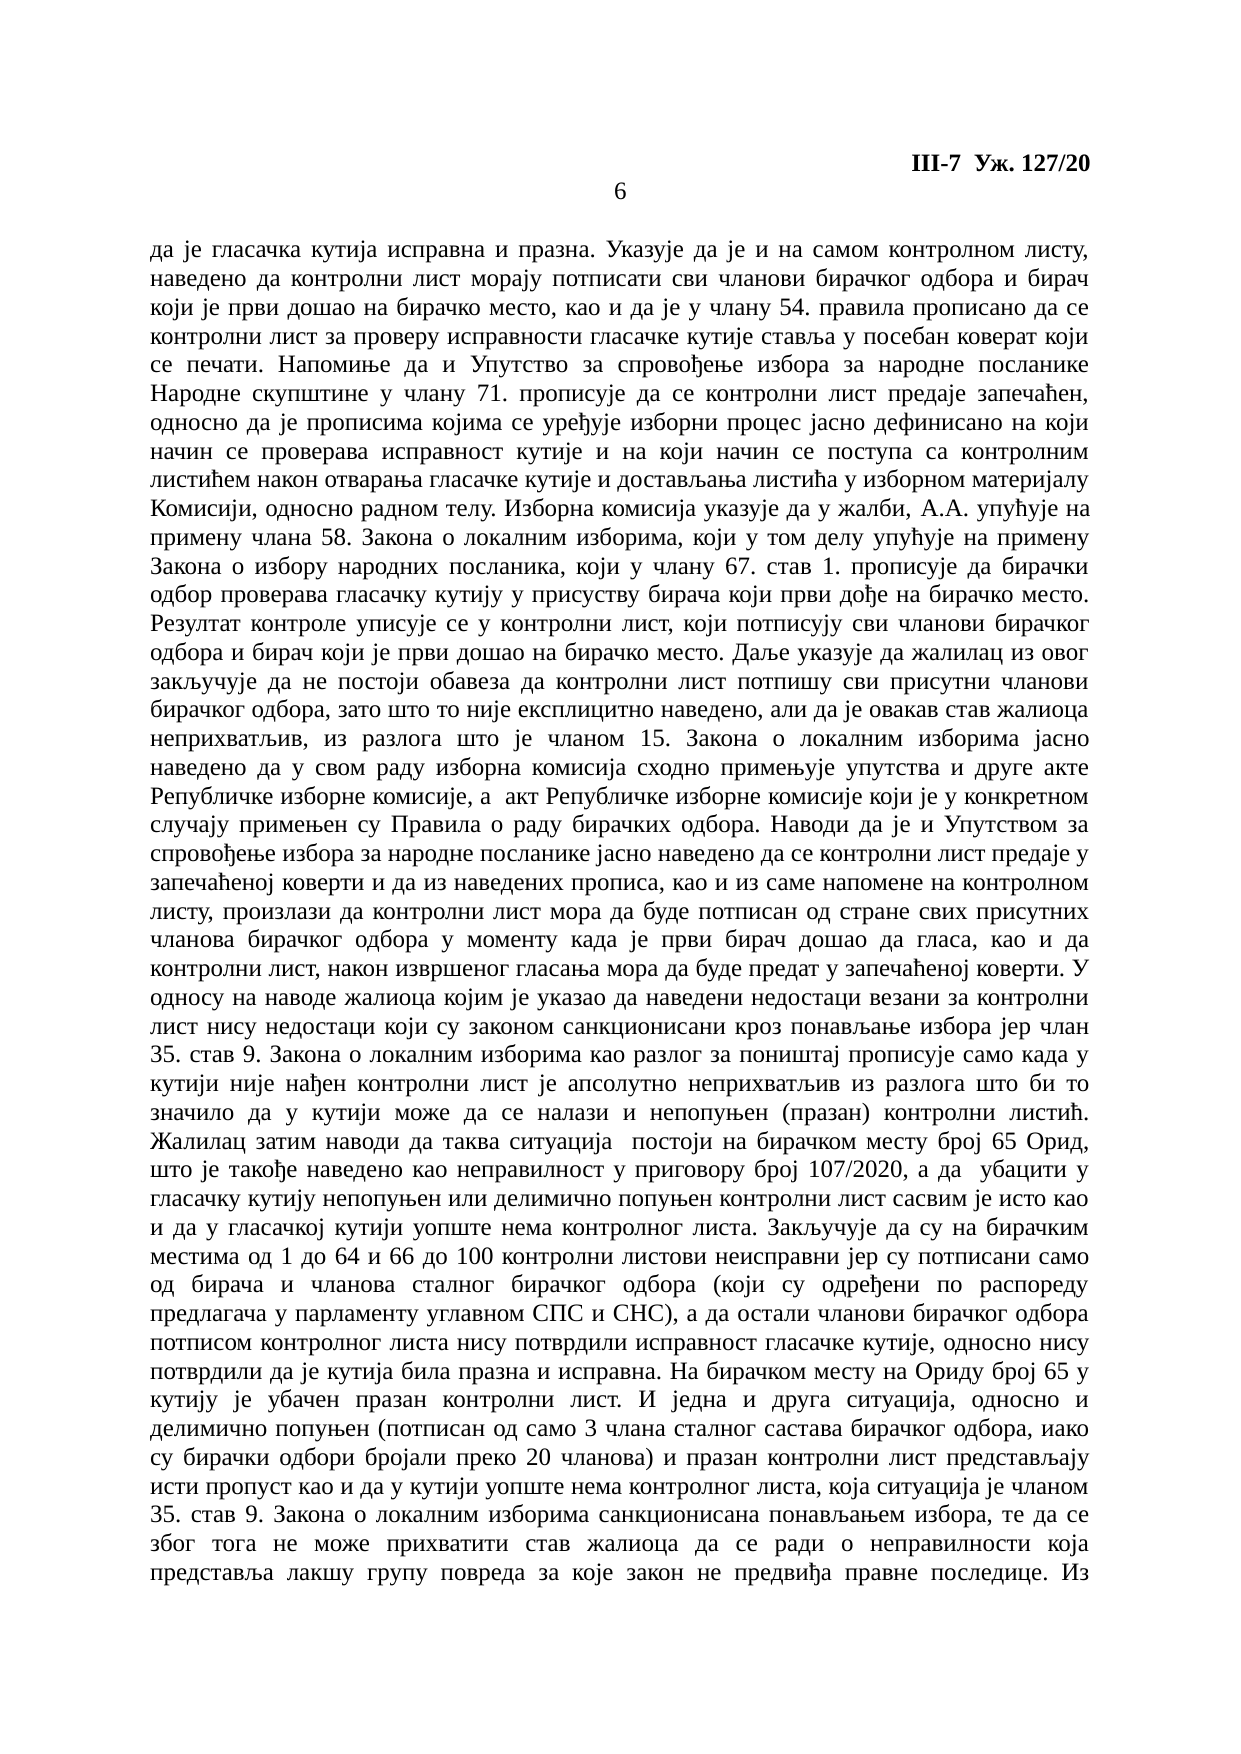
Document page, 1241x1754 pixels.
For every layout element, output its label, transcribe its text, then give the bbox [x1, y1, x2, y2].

text да је гласачка кутија исправна и празна. Указује да је и на самом контролном листу, наведено да контролни лист морају потписати сви чланови бирачког одбора и бирач који је први дошао на бирачко место, као и да је у члану 54. правила прописано да се контролни лист за проверу исправности гласачке кутије ставља у посебан коверат који се печати. Напомиње да и Упутство за спровођење избора за народне посланике Народне скупштине у члану 71. прописује да се контролни лист предаје запечаћен, односно да је прописима којима се уређује изборни процес јасно дефинисано на који начин се проверава исправност кутије и на који начин се поступа са контролним листићем након отварања гласачке кутије и достављања листића у изборном материјалу Комисији, односно радном телу. Изборна комисија указује да у жалби, А.А. упућује на примену члана 58. Закона о локалним изборима, који у том делу упућује на примену Закона о избору народних посланика, који у члану 67. став 1. прописује да бирачки одбор проверава гласачку кутију у присуству бирача који први дође на бирачко место. Резултат контроле уписује се у контролни лист, који потписују сви чланови бирачког одбора и бирач који је први дошао на бирачко место. Даље указује да жалилац из овог закључује да не постоји обавеза да контролни лист потпишу сви присутни чланови бирачког одбора, зато што то није експлицитно наведено, али да је овакав став жалиоца неприхватљив, из разлога што је чланом 15. Закона о локалним изборима јасно наведено да у свом раду изборна комисија сходно примењује упутства и друге акте Републичке изборне комисије, а акт Републичке изборне комисије који је у конкретном случају примењен су Правила о раду бирачких одбора. Наводи да је и Упутством за спровођење избора за народне посланике јасно наведено да се контролни лист предаје у запечаћеној коверти и да из наведених прописа, као и из саме напомене на контролном листу, произлази да контролни лист мора да буде потписан од стране свих присутних чланова бирачког одбора у моменту када је први бирач дошао да гласа, као и да контролни лист, након извршеног гласања мора да буде предат у запечаћеној коверти. У односу на наводе жалиоца којим је указао да наведени недостаци везани за контролни лист нису недостаци који су законом санкционисани кроз понављање избора јер члан 35. став 9. Закона о локалним изборима као разлог за поништај прописује само када у кутији није нађен контролни лист је апсолутно неприхватљив из разлога што би то значило да у кутији може да се налази и непопуњен (празан) контролни листић. Жалилац затим наводи да таква ситуација постоји на бирачком месту број 65 Орид, што је такође наведено као неправилност у приговору број 107/2020, а да убацити у гласачку кутију непопуњен или делимично попуњен контролни лист сасвим је исто као и да у гласачкој кутији уопште нема контролног листа. Закључује да су на бирачким местима од 1 до 64 и 66 до 100 контролни листови неисправни јер су потписани само од бирача и чланова сталног бирачког одбора (који су одређени по распореду предлагача у парламенту углавном СПС и СНС), а да остали чланови бирачког одбора потписом контролног листа нису потврдили исправност гласачке кутије, односно нису потврдили да је кутија била празна и исправна. На бирачком месту на Ориду број 65 у кутију је убачен празан контролни лист. И једна и друга ситуација, односно и делимично попуњен (потписан од само 3 члана сталног састава бирачког одбора, иако су бирачки одбори бројали преко 20 чланова) и празан контролни лист представљају исти пропуст као и да у кутији уопште нема контролног листа, која ситуација је чланом 35. став 9. Закона о локалним изборима санкционисана понављањем избора, те да се због тога не може прихватити став жалиоца да се ради о неправилности која представља лакшу групу повреда за које закон не предвиђа правне последице. Из [150, 234, 1090, 1586]
